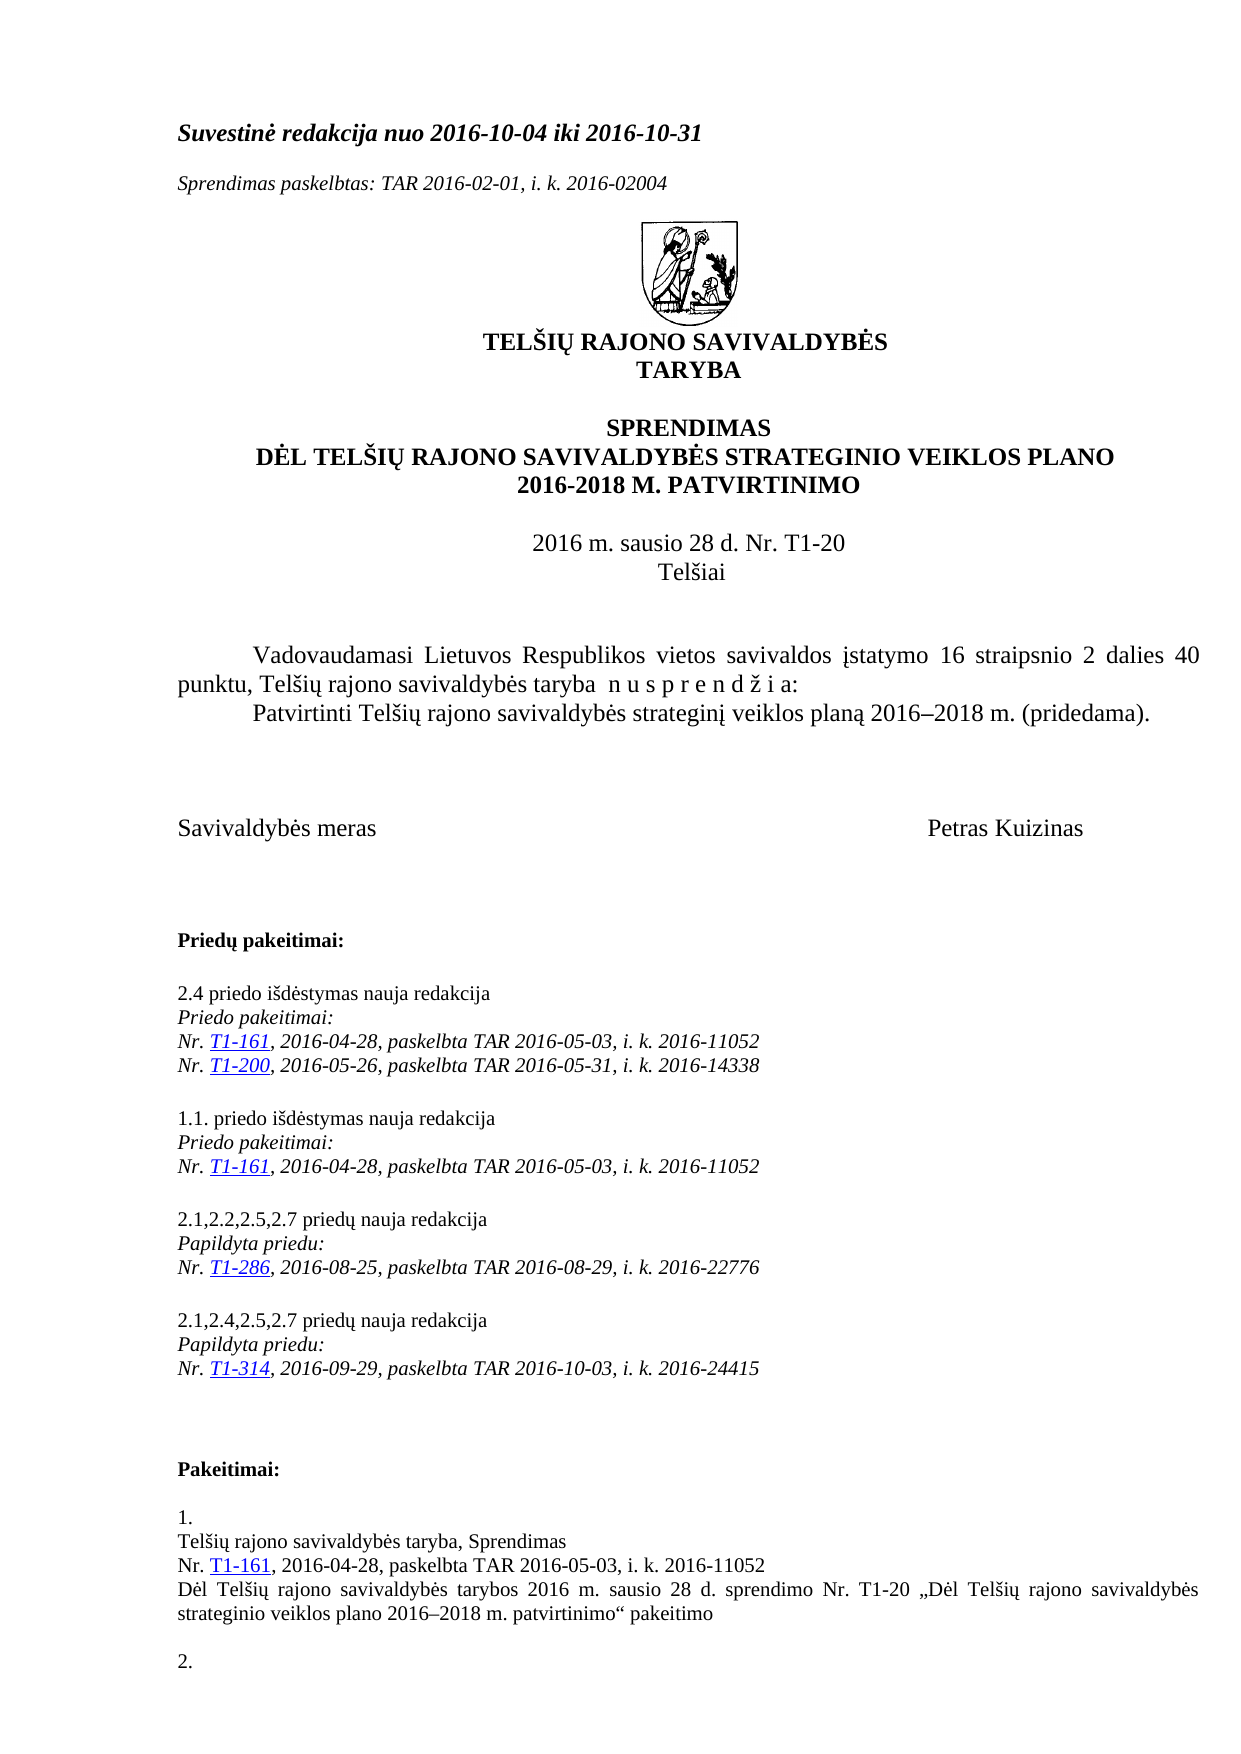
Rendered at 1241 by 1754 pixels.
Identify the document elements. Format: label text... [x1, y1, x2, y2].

text Savivaldybės meras Petras Kuizinas [177, 813, 1200, 842]
text TELŠIŲ RAJONO SAVIVALDYBĖS [177, 327, 1200, 356]
text Priedų pakeitimai: [177, 928, 1200, 952]
text Nr. T1-161, 2016-04-28, paskelbta TAR 2016-05-03, i. k. 2016-11052 [177, 1029, 1200, 1053]
text 1.1. priedo išdėstymas nauja redakcija [177, 1106, 1200, 1130]
text Dėl Telšių rajono savivaldybės tarybos 2016 m. sausio 28 d. sprendimo Nr. T1-20 „Dėl Telšių rajono savivaldybės strateginio veiklos plano 2016–2018 m. patvirtinimo“ pakeitimo [177, 1577, 1200, 1625]
text Priedo pakeitimai: [177, 1130, 1200, 1154]
text Nr. T1-286, 2016-08-25, paskelbta TAR 2016-08-29, i. k. 2016-22776 [177, 1255, 1200, 1279]
text Vadovaudamasi Lietuvos Respublikos vietos savivaldos įstatymo 16 straipsnio 2 dalies 40 punktu, Telšių rajono savivaldybės taryba n u s p r e n d ž i a: [177, 641, 1200, 698]
text Nr. T1-314, 2016-09-29, paskelbta TAR 2016-10-03, i. k. 2016-24415 [177, 1356, 1200, 1380]
text Nr. T1-161, 2016-04-28, paskelbta TAR 2016-05-03, i. k. 2016-11052 [177, 1553, 1200, 1577]
text TARYBA [177, 356, 1200, 384]
text Sprendimas paskelbtas: TAR 2016-02-01, i. k. 2016-02004 [177, 171, 1200, 195]
text 2.4 priedo išdėstymas nauja redakcija [177, 981, 1200, 1005]
text Patvirtinti Telšių rajono savivaldybės strateginį veiklos planą 2016–2018 m. (pridedama). [177, 698, 1200, 727]
text Papildyta priedu: [177, 1332, 1200, 1356]
text Telšiai [177, 557, 1200, 586]
text Suvestinė redakcija nuo 2016-10-04 iki 2016-10-31 [177, 118, 1200, 147]
text 2.1,2.2,2.5,2.7 priedų nauja redakcija [177, 1207, 1200, 1231]
text Nr. T1-200, 2016-05-26, paskelbta TAR 2016-05-31, i. k. 2016-14338 [177, 1053, 1200, 1077]
text Priedo pakeitimai: [177, 1005, 1200, 1029]
text 2016-2018 M. PATVIRTINIMO [177, 471, 1200, 499]
text Nr. T1-161, 2016-04-28, paskelbta TAR 2016-05-03, i. k. 2016-11052 [177, 1154, 1200, 1178]
text 1. [177, 1505, 1200, 1529]
text Papildyta priedu: [177, 1231, 1200, 1255]
text Telšių rajono savivaldybės taryba, Sprendimas [177, 1529, 1200, 1553]
text 2016 m. sausio 28 d. Nr. T1-20 [177, 528, 1200, 557]
text 2. [177, 1649, 1200, 1673]
text DĖL TELŠIŲ RAJONO SAVIVALDYBĖS STRATEGINIO VEIKLOS PLANO [177, 442, 1200, 471]
text Pakeitimai: [177, 1457, 1200, 1481]
text SPRENDIMAS [177, 413, 1200, 442]
text 2.1,2.4,2.5,2.7 priedų nauja redakcija [177, 1308, 1200, 1332]
